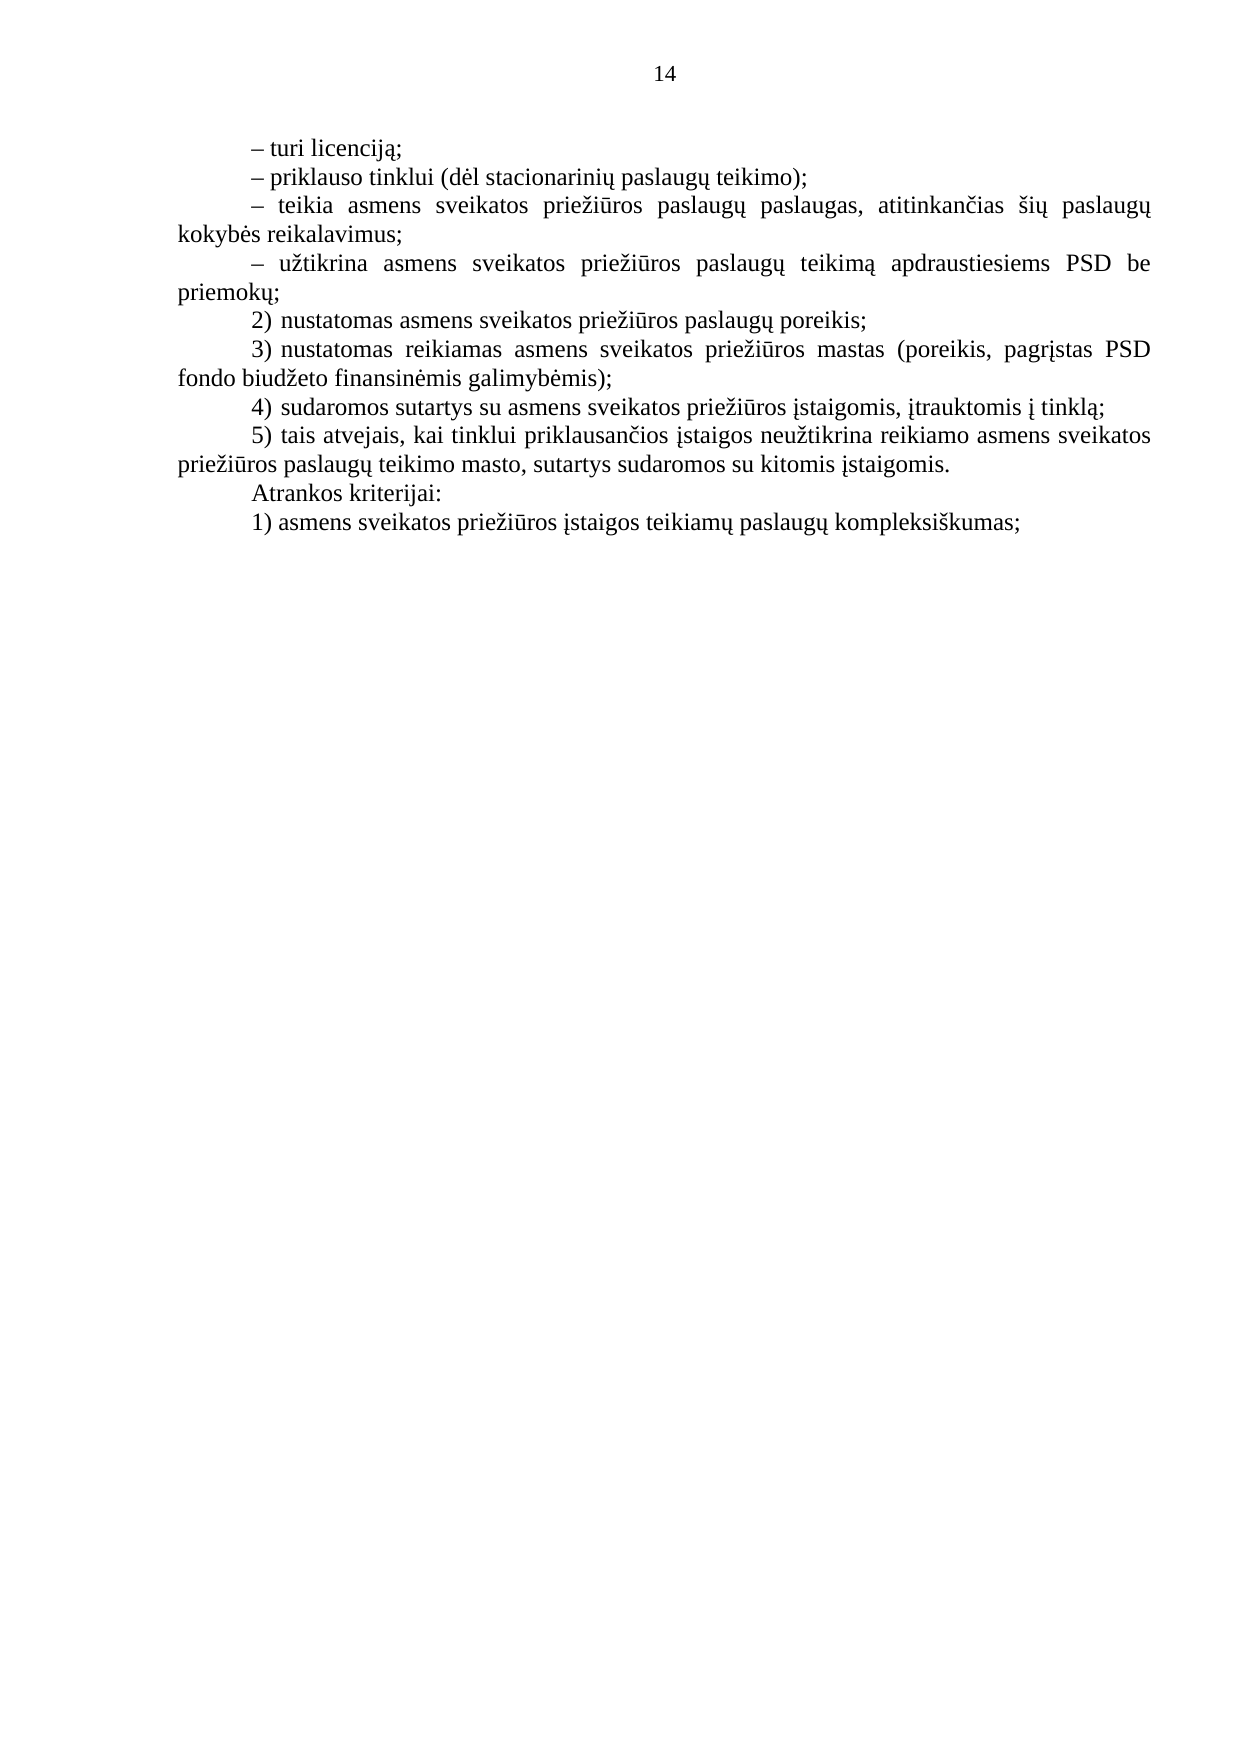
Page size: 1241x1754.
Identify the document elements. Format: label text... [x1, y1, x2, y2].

text – turi licenciją; [251, 133, 1152, 162]
text 1) asmens sveikatos priežiūros įstaigos teikiamų paslaugų kompleksiškumas; [177, 507, 1152, 535]
text 3) nustatomas reikiamas asmens sveikatos priežiūros mastas (poreikis, pagrįstas PSD fondo biudžeto finansinėmis galimybėmis); [177, 334, 1152, 392]
text – teikia asmens sveikatos priežiūros paslaugų paslaugas, atitinkančias šių paslaugų kokybės reikalavimus; [177, 190, 1152, 248]
text – užtikrina asmens sveikatos priežiūros paslaugų teikimą apdraustiesiems PSD be priemokų; [177, 248, 1152, 305]
text 2) nustatomas asmens sveikatos priežiūros paslaugų poreikis; [177, 305, 1152, 334]
text – priklauso tinklui (dėl stacionarinių paslaugų teikimo); [251, 162, 1152, 190]
text 4) sudaromos sutartys su asmens sveikatos priežiūros įstaigomis, įtrauktomis į tinklą; [177, 392, 1152, 420]
text Atrankos kriterijai: [251, 478, 1152, 507]
text 5) tais atvejais, kai tinklui priklausančios įstaigos neužtikrina reikiamo asmens sveikatos priežiūros paslaugų teikimo masto, sutartys sudaromos su kitomis įstaigomis. [177, 420, 1152, 478]
